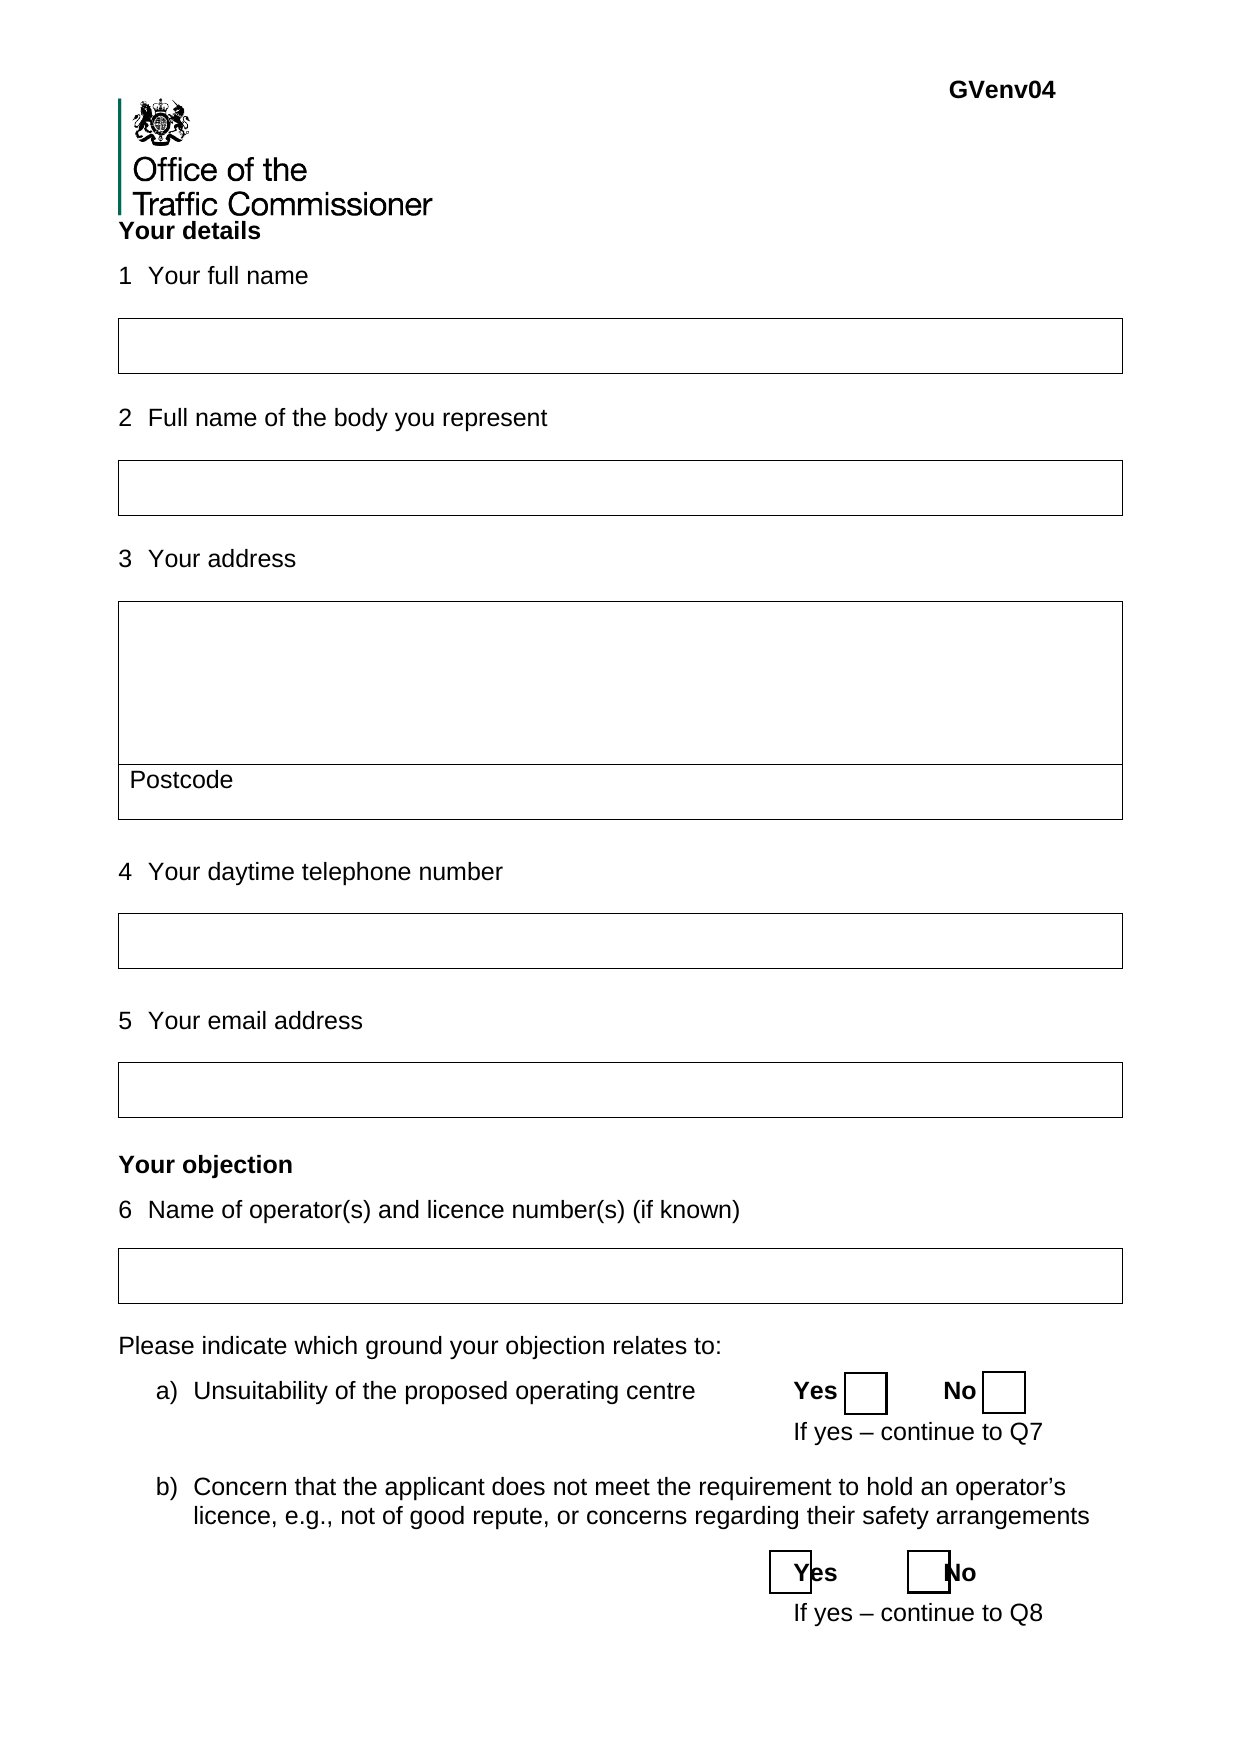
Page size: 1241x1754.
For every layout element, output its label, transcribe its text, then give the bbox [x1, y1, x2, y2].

list If yes – continue to Q8 [718, 1598, 1122, 1627]
list Yes No [718, 1557, 769, 1586]
list Name of operator(s) and licence number(s) (if known) [118, 1195, 1122, 1224]
table_header [119, 914, 1122, 968]
list Yes No [909, 1557, 948, 1586]
list Your address [118, 544, 1122, 601]
text Your details [118, 216, 1122, 244]
list Full name of the body you represent [118, 403, 1122, 459]
list Your full name [118, 261, 1122, 318]
text Your objection [118, 1149, 1122, 1178]
list Yes No [771, 1557, 810, 1586]
table_cell [119, 710, 1122, 764]
list Yes No [951, 1557, 1122, 1586]
text Please indicate which ground your objection relates to: [118, 1331, 1122, 1359]
list Concern that the applicant does not meet the requirement to hold an operator’s licence, e.g., not of good repute, or concerns regarding their safety arrangements [156, 1472, 1122, 1529]
table_header [119, 461, 1122, 514]
table_cell [119, 656, 1122, 710]
list Unsuitability of the proposed operating centre Yes No [156, 1376, 844, 1405]
table_header [119, 1063, 1122, 1117]
table_header [119, 602, 1122, 656]
table_cell Postcode [119, 765, 1122, 818]
list If yes – continue to Q7 [718, 1417, 1122, 1446]
list Your email address [118, 1006, 1122, 1035]
list Unsuitability of the proposed operating centre Yes No [888, 1376, 982, 1405]
list Yes No [812, 1557, 907, 1586]
table_header [119, 319, 1122, 373]
list Your daytime telephone number [118, 857, 1122, 886]
list Unsuitability of the proposed operating centre Yes No [1026, 1376, 1122, 1405]
list Unsuitability of the proposed operating centre Yes No [984, 1376, 1024, 1405]
table_header [119, 1249, 1122, 1303]
list Unsuitability of the proposed operating centre Yes No [846, 1376, 885, 1405]
